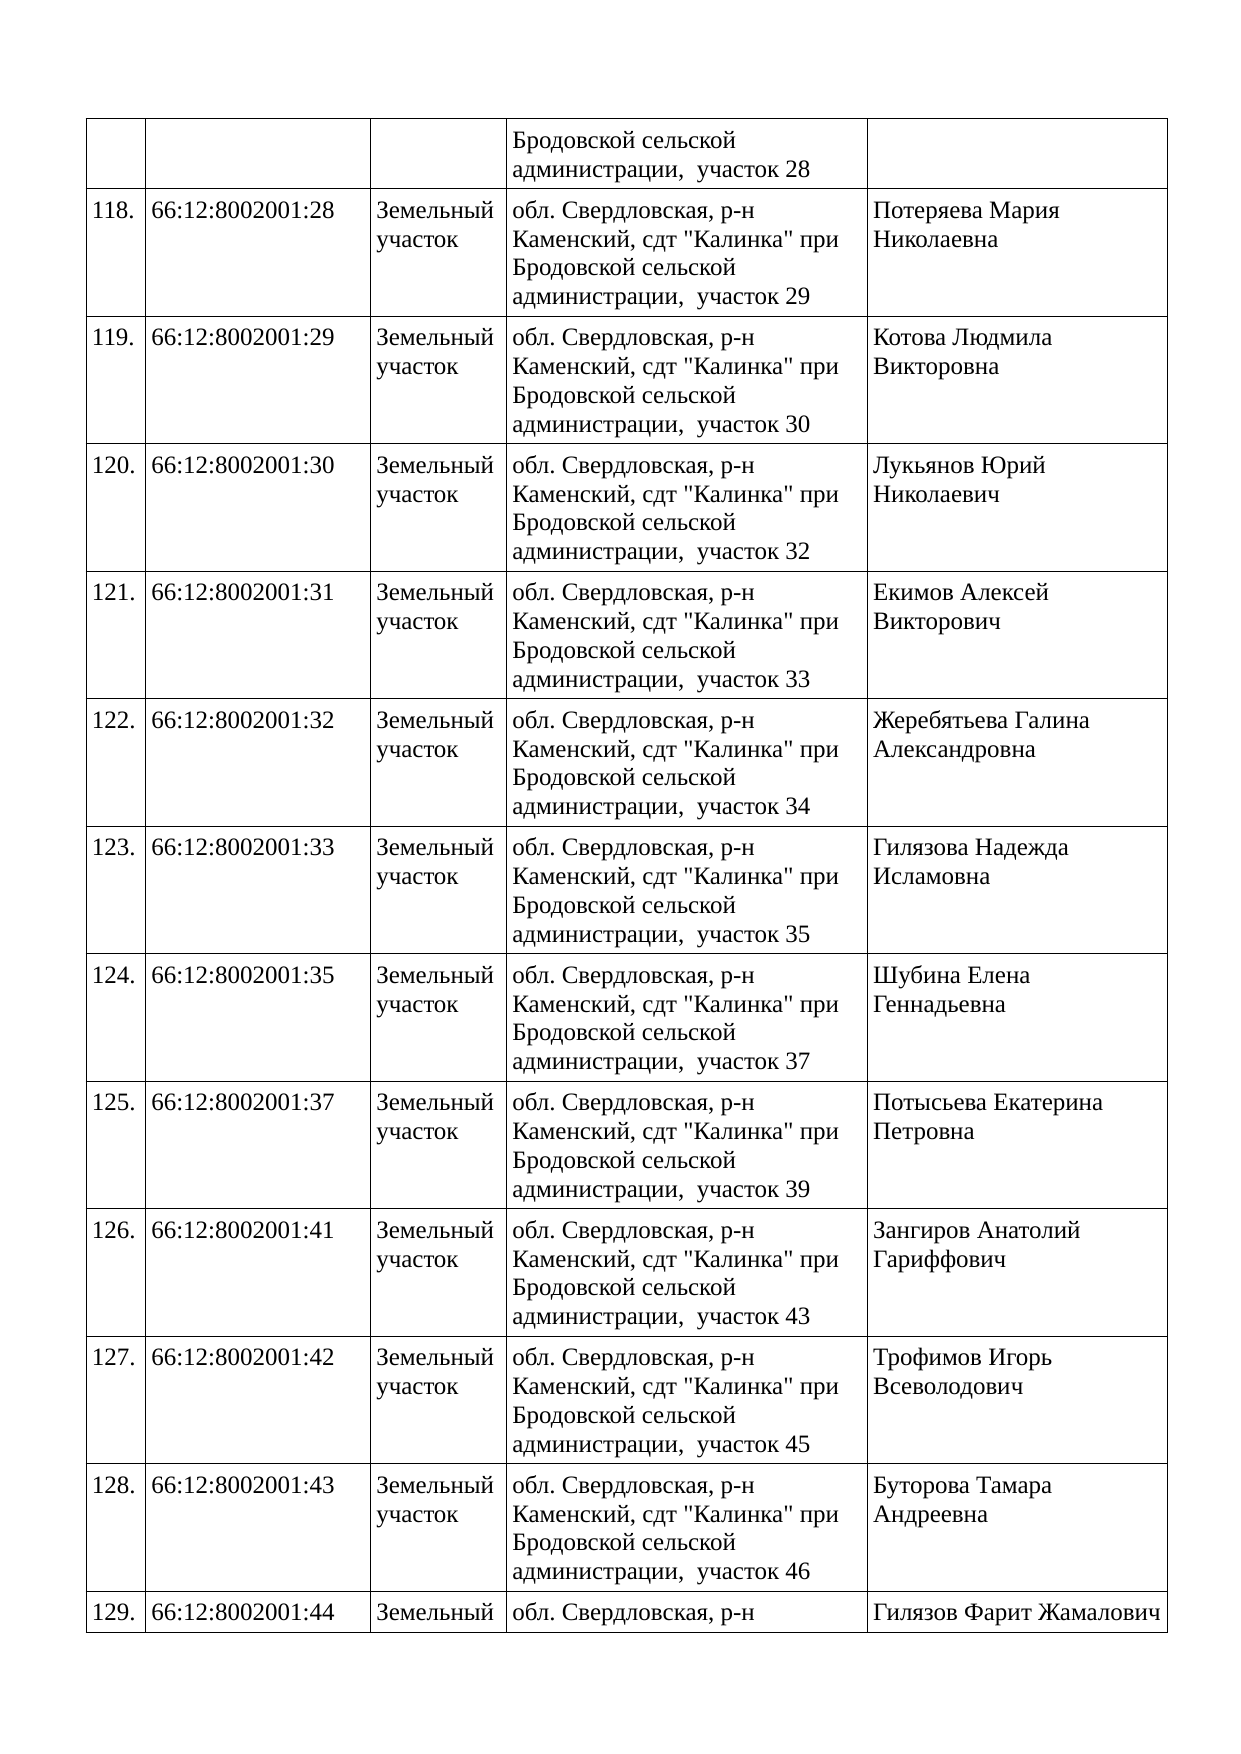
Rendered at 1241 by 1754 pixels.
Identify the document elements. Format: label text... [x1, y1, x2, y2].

table_cell Земельный участок [371, 1464, 506, 1591]
table_cell Лукьянов Юрий Николаевич [868, 444, 1167, 571]
table_cell Земельный участок [371, 444, 506, 571]
table_cell Земельный участок [371, 317, 506, 443]
table_cell 122. [87, 699, 145, 826]
table_cell 124. [87, 954, 145, 1081]
table_cell обл. Свердловская, р-н Каменский, сдт "Калинка" при Бродовской сельской администрации, участок 35 [507, 827, 867, 953]
table_cell [868, 119, 1167, 188]
table_cell Земельный участок [371, 827, 506, 953]
table_cell Земельный участок [371, 699, 506, 826]
table_cell Екимов Алексей Викторович [868, 572, 1167, 698]
table_cell 125. [87, 1082, 145, 1208]
table_cell обл. Свердловская, р-н Каменский, сдт "Калинка" при Бродовской сельской администрации, участок 32 [507, 444, 867, 571]
table_cell [146, 119, 370, 188]
table_cell Зангиров Анатолий Гариффович [868, 1209, 1167, 1336]
table_cell 118. [87, 189, 145, 316]
table_cell 66:12:8002001:32 [146, 699, 370, 826]
table_cell 119. [87, 317, 145, 443]
table_cell обл. Свердловская, р-н Каменский, сдт "Калинка" при Бродовской сельской администрации, участок 39 [507, 1082, 867, 1208]
table_cell Буторова Тамара Андреевна [868, 1464, 1167, 1591]
table_cell 129. [87, 1592, 145, 1632]
table_cell Шубина Елена Геннадьевна [868, 954, 1167, 1081]
table_cell 66:12:8002001:42 [146, 1337, 370, 1463]
table_cell 66:12:8002001:33 [146, 827, 370, 953]
table_cell Земельный участок [371, 954, 506, 1081]
table_cell Земельный участок [371, 1209, 506, 1336]
table_cell 66:12:8002001:35 [146, 954, 370, 1081]
table_cell 66:12:8002001:31 [146, 572, 370, 698]
table_cell Земельный участок [371, 572, 506, 698]
table_cell Трофимов Игорь Всеволодович [868, 1337, 1167, 1463]
table_cell Котова Людмила Викторовна [868, 317, 1167, 443]
table_cell обл. Свердловская, р-н Каменский, сдт "Калинка" при Бродовской сельской администрации, участок 46 [507, 1464, 867, 1591]
table_cell 66:12:8002001:37 [146, 1082, 370, 1208]
table_cell 66:12:8002001:29 [146, 317, 370, 443]
table_cell обл. Свердловская, р-н Каменский, сдт "Калинка" при Бродовской сельской администрации, участок 29 [507, 189, 867, 316]
table_cell Земельный участок [371, 1337, 506, 1463]
table_cell обл. Свердловская, р-н Каменский, сдт "Калинка" при Бродовской сельской администрации, участок 43 [507, 1209, 867, 1336]
table_cell обл. Свердловская, р-н Каменский, сдт "Калинка" при Бродовской сельской администрации, участок 34 [507, 699, 867, 826]
table_cell 121. [87, 572, 145, 698]
table_cell 66:12:8002001:41 [146, 1209, 370, 1336]
table_cell 66:12:8002001:44 [146, 1592, 370, 1632]
table_cell Земельный участок [371, 189, 506, 316]
table_cell Потысьева Екатерина Петровна [868, 1082, 1167, 1208]
table_cell 66:12:8002001:43 [146, 1464, 370, 1591]
table_cell Гилязов Фарит Жамалович [868, 1592, 1167, 1632]
table_cell обл. Свердловская, р-н Каменский, сдт "Калинка" при Бродовской сельской администрации, участок 45 [507, 1337, 867, 1463]
table_cell 128. [87, 1464, 145, 1591]
table_cell [371, 119, 506, 188]
table_cell 120. [87, 444, 145, 571]
table_cell обл. Свердловская, р-н Каменский, сдт "Калинка" при Бродовской сельской администрации, участок 37 [507, 954, 867, 1081]
table_cell Гилязова Надежда Исламовна [868, 827, 1167, 953]
table_cell 123. [87, 827, 145, 953]
table_cell Жеребятьева Галина Александровна [868, 699, 1167, 826]
table_cell 66:12:8002001:30 [146, 444, 370, 571]
table_cell 127. [87, 1337, 145, 1463]
table_cell обл. Свердловская, р-н [507, 1592, 867, 1632]
table_cell Земельный участок [371, 1082, 506, 1208]
table_cell обл. Свердловская, р-н Каменский, сдт "Калинка" при Бродовской сельской администрации, участок 33 [507, 572, 867, 698]
table_cell Земельный [371, 1592, 506, 1632]
table_cell [87, 119, 145, 188]
table_cell Потеряева Мария Николаевна [868, 189, 1167, 316]
table_cell 126. [87, 1209, 145, 1336]
table_cell 66:12:8002001:28 [146, 189, 370, 316]
table_cell обл. Свердловская, р-н Каменский, сдт "Калинка" при Бродовской сельской администрации, участок 30 [507, 317, 867, 443]
table_cell Бродовской сельской администрации, участок 28 [507, 119, 867, 188]
